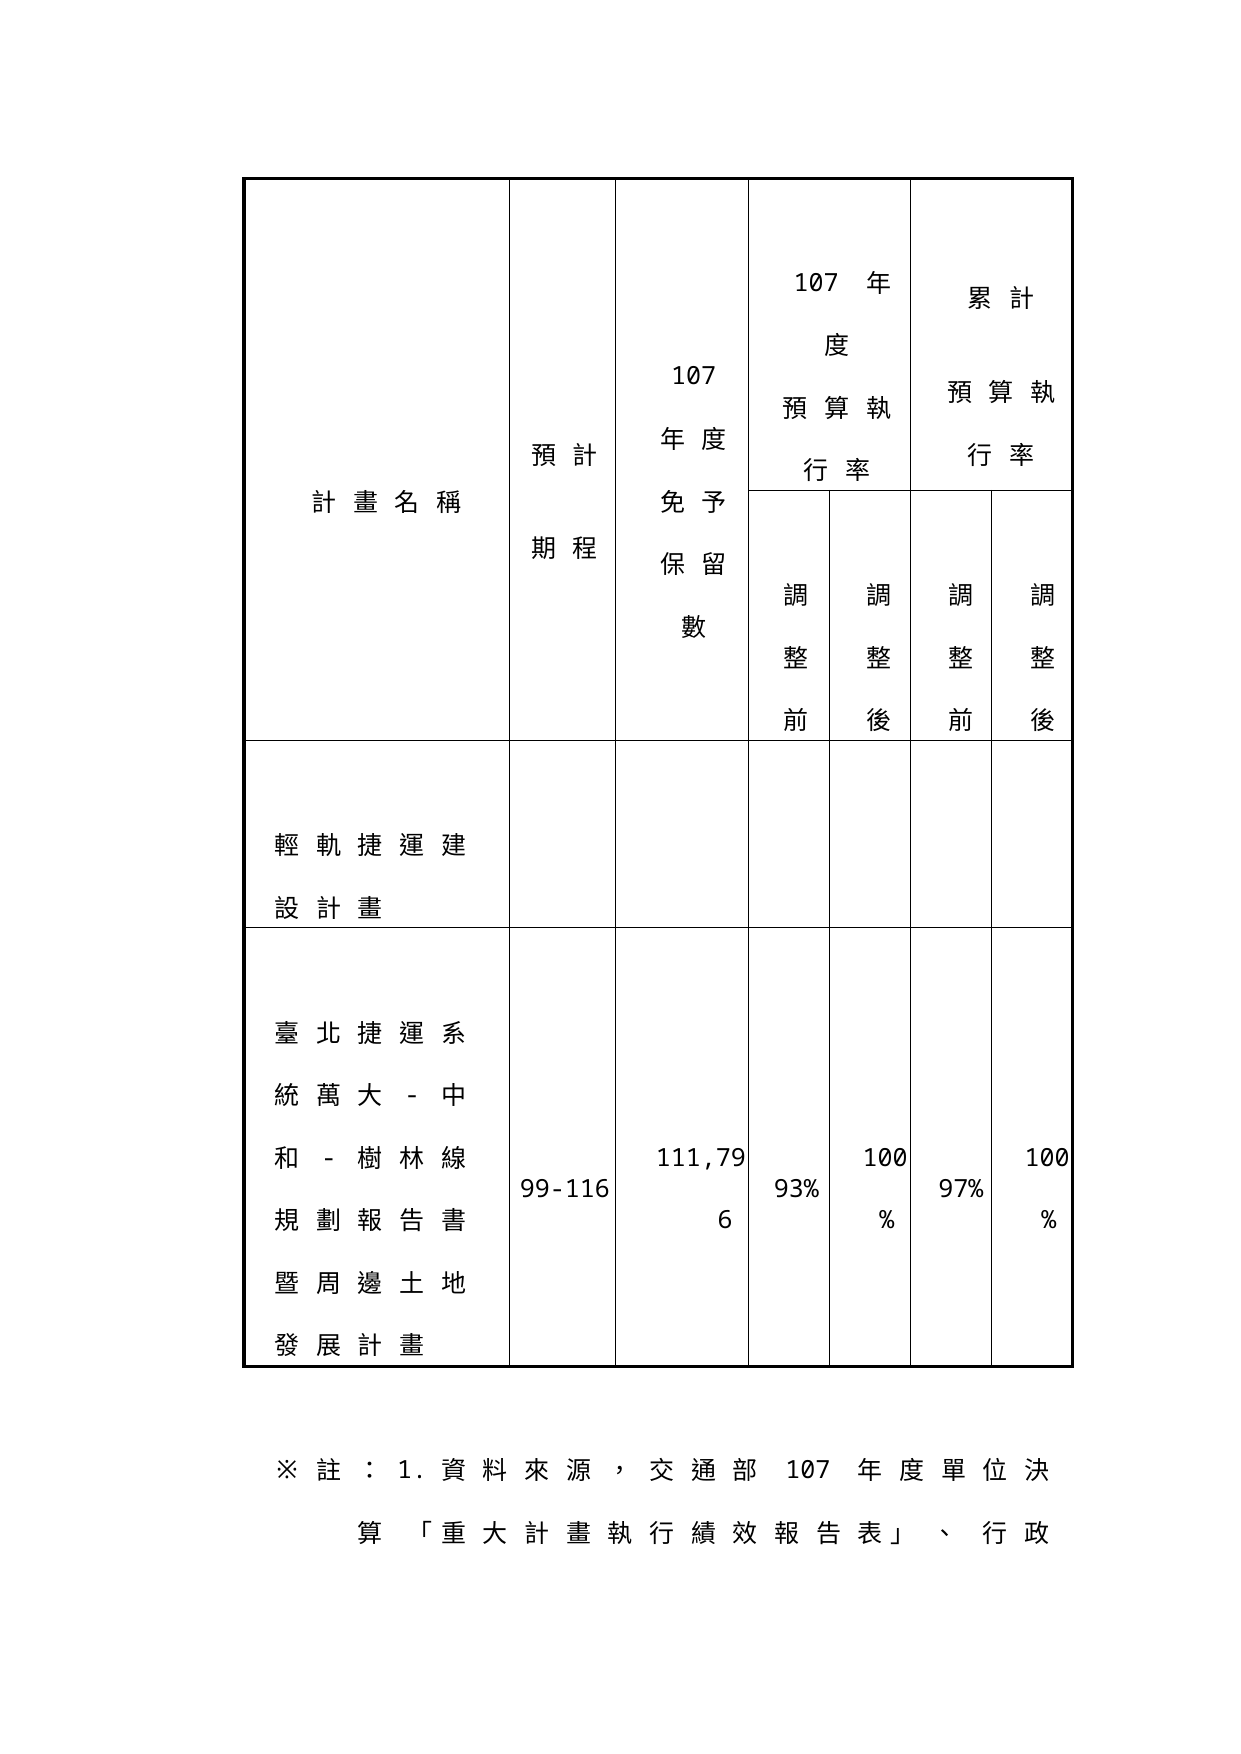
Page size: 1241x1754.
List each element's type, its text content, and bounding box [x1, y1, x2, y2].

table_cell 97% [911, 928, 991, 1365]
table_cell 調整前 [911, 491, 991, 740]
table_cell 調整後 [830, 491, 910, 740]
table_header 預計 期程 [510, 180, 615, 740]
table_cell [911, 741, 991, 927]
table_header 累計 預算執行率 [911, 180, 1071, 490]
table_cell 93% [749, 928, 829, 1365]
table_header 107年度 免予保留數 [616, 180, 748, 740]
table_cell [830, 741, 910, 927]
table_cell [749, 741, 829, 927]
table_cell 111,796 [616, 928, 748, 1365]
table_cell [510, 741, 615, 927]
table_cell 99-116 [510, 928, 615, 1365]
table_header 107年度 預算執行率 [749, 180, 910, 490]
table_cell 100% [992, 928, 1071, 1365]
table_cell 輕軌捷運建設計畫 [246, 741, 509, 927]
table_cell 臺北捷運系統萬大-中和-樹林線規劃報告書暨周邊土地發展計畫 [246, 928, 509, 1365]
table_cell 調整後 [992, 491, 1071, 740]
table_cell 100% [830, 928, 910, 1365]
table_cell [616, 741, 748, 927]
table_cell 調整前 [749, 491, 829, 740]
text ※註：1.資料來源，交通部107年度單位決算「重大計畫執行績效報告表」、行政 [238, 1427, 1058, 1552]
table_header 計畫名稱 [246, 180, 509, 740]
table_cell [992, 741, 1071, 927]
